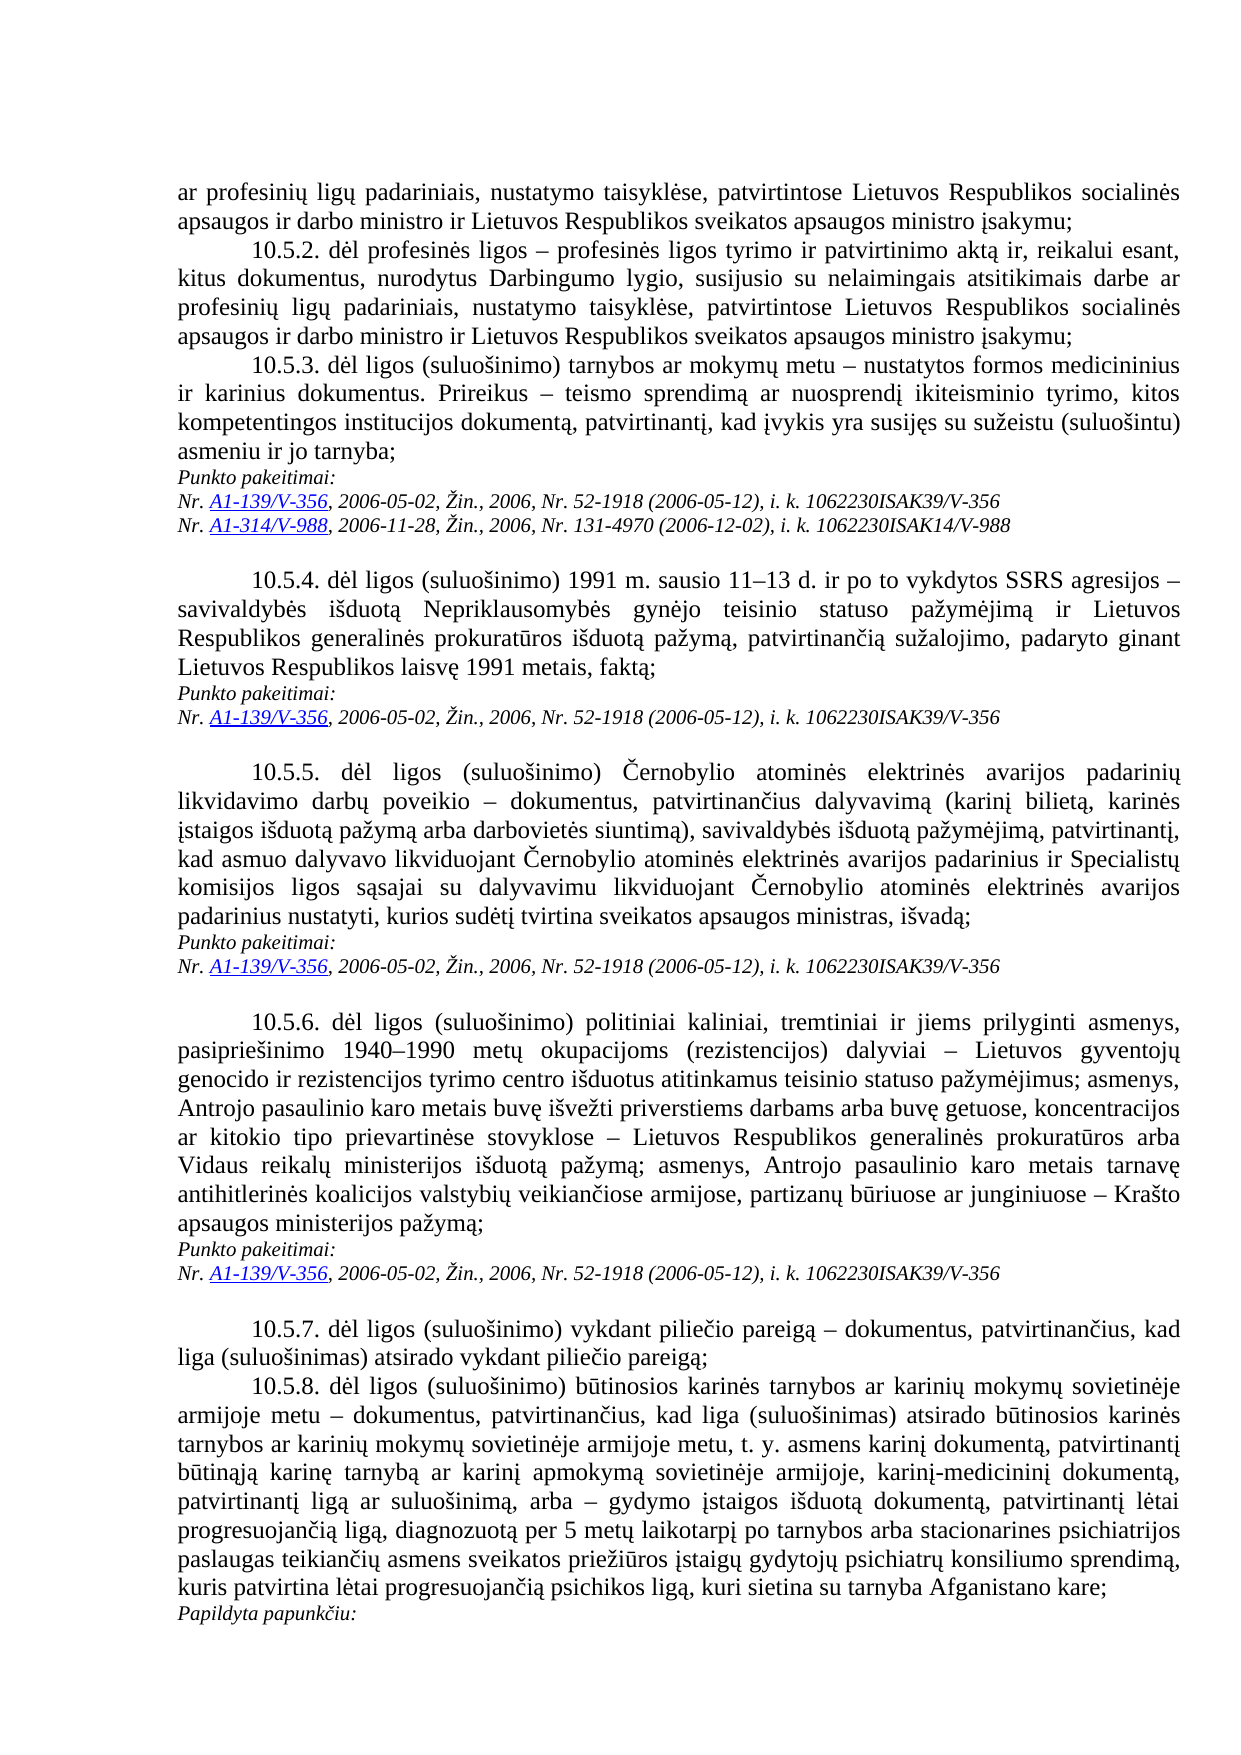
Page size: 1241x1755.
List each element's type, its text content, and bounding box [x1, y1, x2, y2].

text ar profesinių ligų padariniais, nustatymo taisyklėse, patvirtintose Lietuvos Respublikos socialinės apsaugos ir darbo ministro ir Lietuvos Respublikos sveikatos apsaugos ministro įsakymu; [177, 177, 1181, 235]
text Nr. A1-314/V-988, 2006-11-28, Žin., 2006, Nr. 131-4970 (2006-12-02), i. k. 1062230ISAK14/V-988 [177, 513, 1181, 537]
text Papildyta papunkčiu: [177, 1601, 1181, 1625]
text Nr. A1-139/V-356, 2006-05-02, Žin., 2006, Nr. 52-1918 (2006-05-12), i. k. 1062230ISAK39/V-356 [177, 1261, 1181, 1285]
text 10.5.7. dėl ligos (suluošinimo) vykdant piliečio pareigą – dokumentus, patvirtinančius, kad liga (suluošinimas) atsirado vykdant piliečio pareigą; [177, 1314, 1181, 1371]
text Nr. A1-139/V-356, 2006-05-02, Žin., 2006, Nr. 52-1918 (2006-05-12), i. k. 1062230ISAK39/V-356 [177, 705, 1181, 729]
text 10.5.8. dėl ligos (suluošinimo) būtinosios karinės tarnybos ar karinių mokymų sovietinėje armijoje metu – dokumentus, patvirtinančius, kad liga (suluošinimas) atsirado būtinosios karinės tarnybos ar karinių mokymų sovietinėje armijoje metu, t. y. asmens karinį dokumentą, patvirtinantį būtinąją karinę tarnybą ar karinį apmokymą sovietinėje armijoje, karinį-medicininį dokumentą, patvirtinantį ligą ar suluošinimą, arba – gydymo įstaigos išduotą dokumentą, patvirtinantį lėtai progresuojančią ligą, diagnozuotą per 5 metų laikotarpį po tarnybos arba stacionarines psichiatrijos paslaugas teikiančių asmens sveikatos priežiūros įstaigų gydytojų psichiatrų konsiliumo sprendimą, kuris patvirtina lėtai progresuojančią psichikos ligą, kuri sietina su tarnyba Afganistano kare; [177, 1371, 1181, 1601]
text Punkto pakeitimai: [177, 681, 1181, 705]
text 10.5.5. dėl ligos (suluošinimo) Černobylio atominės elektrinės avarijos padarinių likvidavimo darbų poveikio – dokumentus, patvirtinančius dalyvavimą (karinį bilietą, karinės įstaigos išduotą pažymą arba darbovietės siuntimą), savivaldybės išduotą pažymėjimą, patvirtinantį, kad asmuo dalyvavo likviduojant Černobylio atominės elektrinės avarijos padarinius ir Specialistų komisijos ligos sąsajai su dalyvavimu likviduojant Černobylio atominės elektrinės avarijos padarinius nustatyti, kurios sudėtį tvirtina sveikatos apsaugos ministras, išvadą; [177, 757, 1181, 930]
text Nr. A1-139/V-356, 2006-05-02, Žin., 2006, Nr. 52-1918 (2006-05-12), i. k. 1062230ISAK39/V-356 [177, 954, 1181, 978]
text Punkto pakeitimai: [177, 1237, 1181, 1261]
text 10.5.6. dėl ligos (suluošinimo) politiniai kaliniai, tremtiniai ir jiems prilyginti asmenys, pasipriešinimo 1940–1990 metų okupacijoms (rezistencijos) dalyviai – Lietuvos gyventojų genocido ir rezistencijos tyrimo centro išduotus atitinkamus teisinio statuso pažymėjimus; asmenys, Antrojo pasaulinio karo metais buvę išvežti priverstiems darbams arba buvę getuose, koncentracijos ar kitokio tipo prievartinėse stovyklose – Lietuvos Respublikos generalinės prokuratūros arba Vidaus reikalų ministerijos išduotą pažymą; asmenys, Antrojo pasaulinio karo metais tarnavę antihitlerinės koalicijos valstybių veikiančiose armijose, partizanų būriuose ar junginiuose – Krašto apsaugos ministerijos pažymą; [177, 1007, 1181, 1237]
text 10.5.3. dėl ligos (suluošinimo) tarnybos ar mokymų metu – nustatytos formos medicininius ir karinius dokumentus. Prireikus – teismo sprendimą ar nuosprendį ikiteisminio tyrimo, kitos kompetentingos institucijos dokumentą, patvirtinantį, kad įvykis yra susijęs su sužeistu (suluošintu) asmeniu ir jo tarnyba; [177, 350, 1181, 465]
text Punkto pakeitimai: [177, 930, 1181, 954]
text Punkto pakeitimai: [177, 465, 1181, 489]
text 10.5.2. dėl profesinės ligos – profesinės ligos tyrimo ir patvirtinimo aktą ir, reikalui esant, kitus dokumentus, nurodytus Darbingumo lygio, susijusio su nelaimingais atsitikimais darbe ar profesinių ligų padariniais, nustatymo taisyklėse, patvirtintose Lietuvos Respublikos socialinės apsaugos ir darbo ministro ir Lietuvos Respublikos sveikatos apsaugos ministro įsakymu; [177, 235, 1181, 350]
text 10.5.4. dėl ligos (suluošinimo) 1991 m. sausio 11–13 d. ir po to vykdytos SSRS agresijos – savivaldybės išduotą Nepriklausomybės gynėjo teisinio statuso pažymėjimą ir Lietuvos Respublikos generalinės prokuratūros išduotą pažymą, patvirtinančią sužalojimo, padaryto ginant Lietuvos Respublikos laisvę 1991 metais, faktą; [177, 566, 1181, 681]
text Nr. A1-139/V-356, 2006-05-02, Žin., 2006, Nr. 52-1918 (2006-05-12), i. k. 1062230ISAK39/V-356 [177, 489, 1181, 513]
